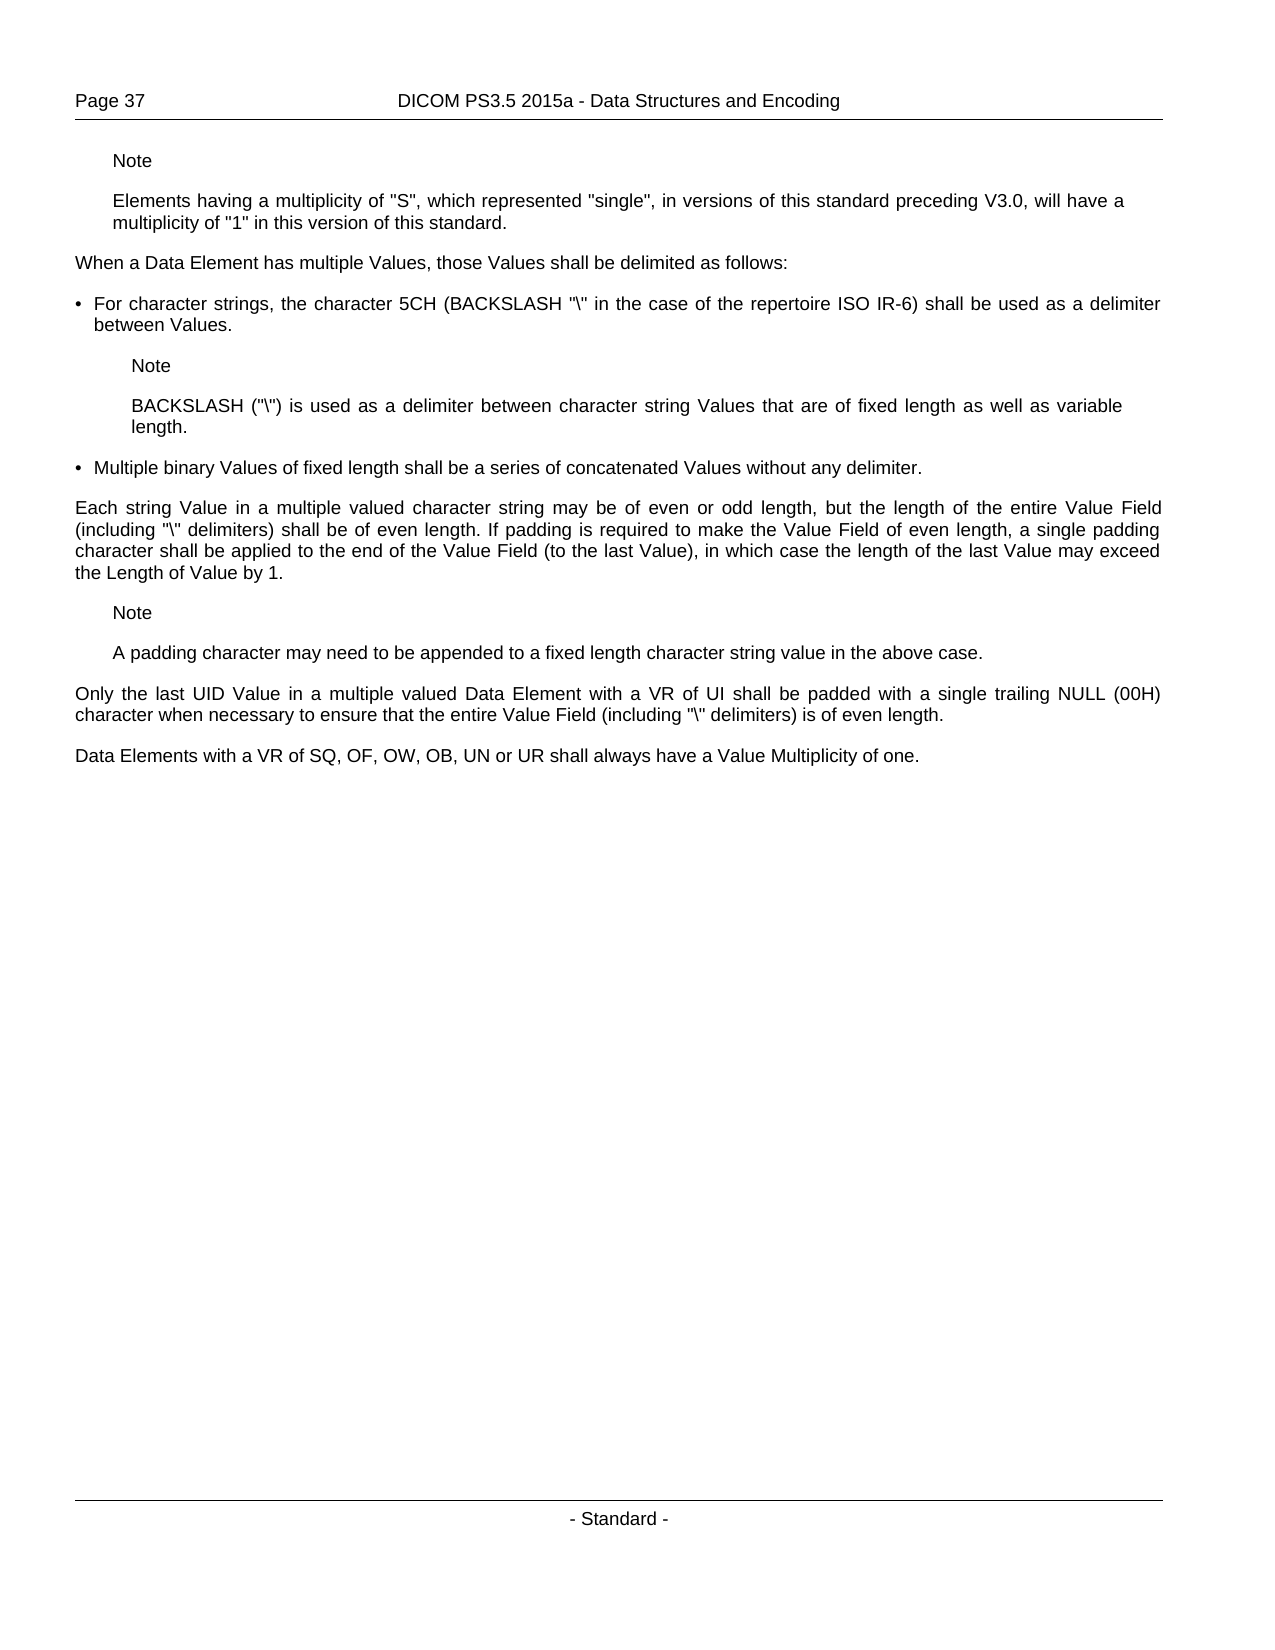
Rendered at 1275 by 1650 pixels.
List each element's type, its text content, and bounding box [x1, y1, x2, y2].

text Data Elements with a VR of SQ, OF, OW, OB, UN or UR shall always have a Value Multiplicity of one. [75, 744, 1162, 766]
text Note [112, 150, 1125, 172]
text Note [112, 602, 1125, 623]
text Elements having a multiplicity of "S", which represented "single", in versions of this standard preceding V3.0, will have a multiplicity of "1" in this version of this standard. [112, 190, 1125, 233]
list Multiple binary Values of fixed length shall be a series of concatenated Values without any delimiter. [75, 457, 1162, 478]
text Each string Value in a multiple valued character string may be of even or odd length, but the length of the entire Value Field (including "\" delimiters) shall be of even length. If padding is required to make the Value Field of even length, a single padding character shall be applied to the end of the Value Field (to the last Value), in which case the length of the last Value may exceed the Length of Value by 1. [75, 497, 1162, 583]
list Note [112, 354, 1125, 376]
list BACKSLASH ("\") is used as a delimiter between character string Values that are of fixed length as well as variable length. [112, 395, 1125, 438]
text Only the last UID Value in a multiple valued Data Element with a VR of UI shall be padded with a single trailing NULL (00H) character when necessary to ensure that the entire Value Field (including "\" delimiters) is of even length. [75, 682, 1162, 726]
list For character strings, the character 5CH (BACKSLASH "\" in the case of the repertoire ISO IR-6) shall be used as a delimiter between Values. [75, 292, 1162, 336]
text When a Data Element has multiple Values, those Values shall be delimited as follows: [75, 252, 1162, 274]
text A padding character may need to be appended to a fixed length character string value in the above case. [112, 642, 1125, 664]
